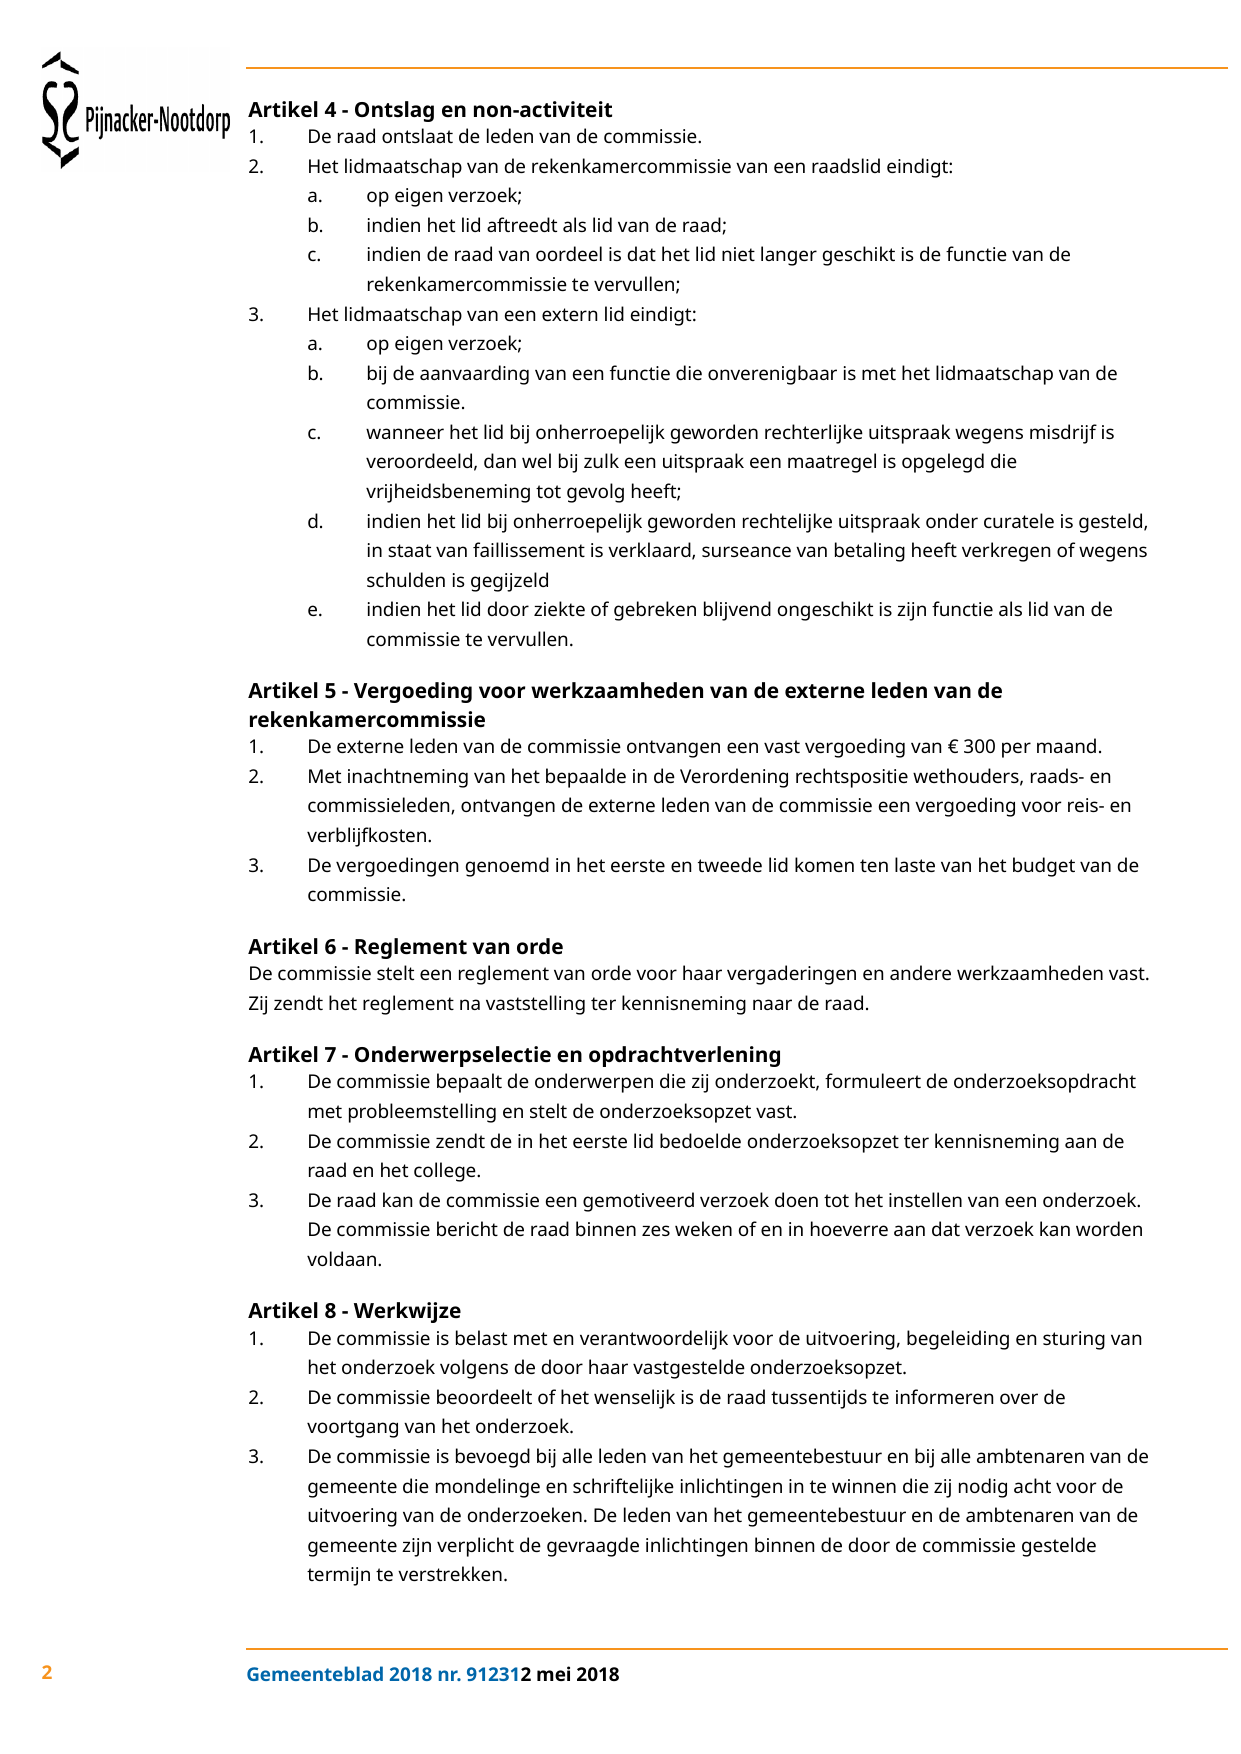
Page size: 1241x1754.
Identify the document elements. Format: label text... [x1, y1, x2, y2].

list De externe leden van de commissie ontvangen een vast vergoeding van € 300 per maand. [248, 733, 1152, 759]
text De commissie stelt een reglement van orde voor haar vergaderingen en andere werkzaamheden vast. Zij zendt het reglement na vaststelling ter kennisneming naar de raad. [248, 960, 1152, 1016]
text Artikel 5 - Vergoeding voor werkzaamheden van de externe leden van de rekenkamercommissie [248, 677, 1152, 733]
picture [41, 47, 231, 172]
list wanneer het lid bij onherroepelijk geworden rechterlijke uitspraak wegens misdrijf is veroordeeld, dan wel bij zulk een uitspraak een maatregel is opgelegd die vrijheidsbeneming tot gevolg heeft; [307, 419, 1152, 504]
list op eigen verzoek; [307, 182, 1152, 208]
list Het lidmaatschap van een extern lid eindigt: [248, 301, 1152, 326]
list De raad ontslaat de leden van de commissie. [248, 123, 1152, 149]
list indien het lid bij onherroepelijk geworden rechtelijke uitspraak onder curatele is gesteld, in staat van faillissement is verklaard, surseance van betaling heeft verkregen of wegens schulden is gegijzeld [307, 508, 1152, 593]
list De commissie is belast met en verantwoordelijk voor de uitvoering, begeleiding en sturing van het onderzoek volgens de door haar vastgestelde onderzoeksopzet. [248, 1325, 1152, 1380]
text Artikel 4 - Ontslag en non-activiteit [248, 95, 1152, 123]
list indien de raad van oordeel is dat het lid niet langer geschikt is de functie van de rekenkamercommissie te vervullen; [307, 242, 1152, 297]
list De commissie bepaalt de onderwerpen die zij onderzoekt, formuleert de onderzoeksopdracht met probleemstelling en stelt de onderzoeksopzet vast. [248, 1069, 1152, 1124]
list De raad kan de commissie een gemotiveerd verzoek doen tot het instellen van een onderzoek. De commissie bericht de raad binnen zes weken of en in hoeverre aan dat verzoek kan worden voldaan. [248, 1187, 1152, 1272]
text Artikel 8 - Werkwijze [248, 1297, 1152, 1325]
list De vergoedingen genoemd in het eerste en tweede lid komen ten laste van het budget van de commissie. [248, 852, 1152, 907]
list op eigen verzoek; [307, 330, 1152, 356]
list Met inachtneming van het bepaalde in de Verordening rechtspositie wethouders, raads- en commissieleden, ontvangen de externe leden van de commissie een vergoeding voor reis- en verblijfkosten. [248, 763, 1152, 848]
text Artikel 6 - Reglement van orde [248, 932, 1152, 960]
list De commissie beoordeelt of het wenselijk is de raad tussentijds te informeren over de voortgang van het onderzoek. [248, 1384, 1152, 1439]
text Artikel 7 - Onderwerpselectie en opdrachtverlening [248, 1040, 1152, 1069]
list indien het lid door ziekte of gebreken blijvend ongeschikt is zijn functie als lid van de commissie te vervullen. [307, 597, 1152, 652]
list indien het lid aftreedt als lid van de raad; [307, 212, 1152, 238]
list De commissie is bevoegd bij alle leden van het gemeentebestuur en bij alle ambtenaren van de gemeente die mondelinge en schriftelijke inlichtingen in te winnen die zij nodig acht voor de uitvoering van de onderzoeken. De leden van het gemeentebestuur en de ambtenaren van de gemeente zijn verplicht de gevraagde inlichtingen binnen de door de commissie gestelde termijn te verstrekken. [248, 1443, 1152, 1587]
list Het lidmaatschap van de rekenkamercommissie van een raadslid eindigt: [248, 153, 1152, 178]
list bij de aanvaarding van een functie die onverenigbaar is met het lidmaatschap van de commissie. [307, 360, 1152, 415]
list De commissie zendt de in het eerste lid bedoelde onderzoeksopzet ter kennisneming aan de raad en het college. [248, 1128, 1152, 1183]
